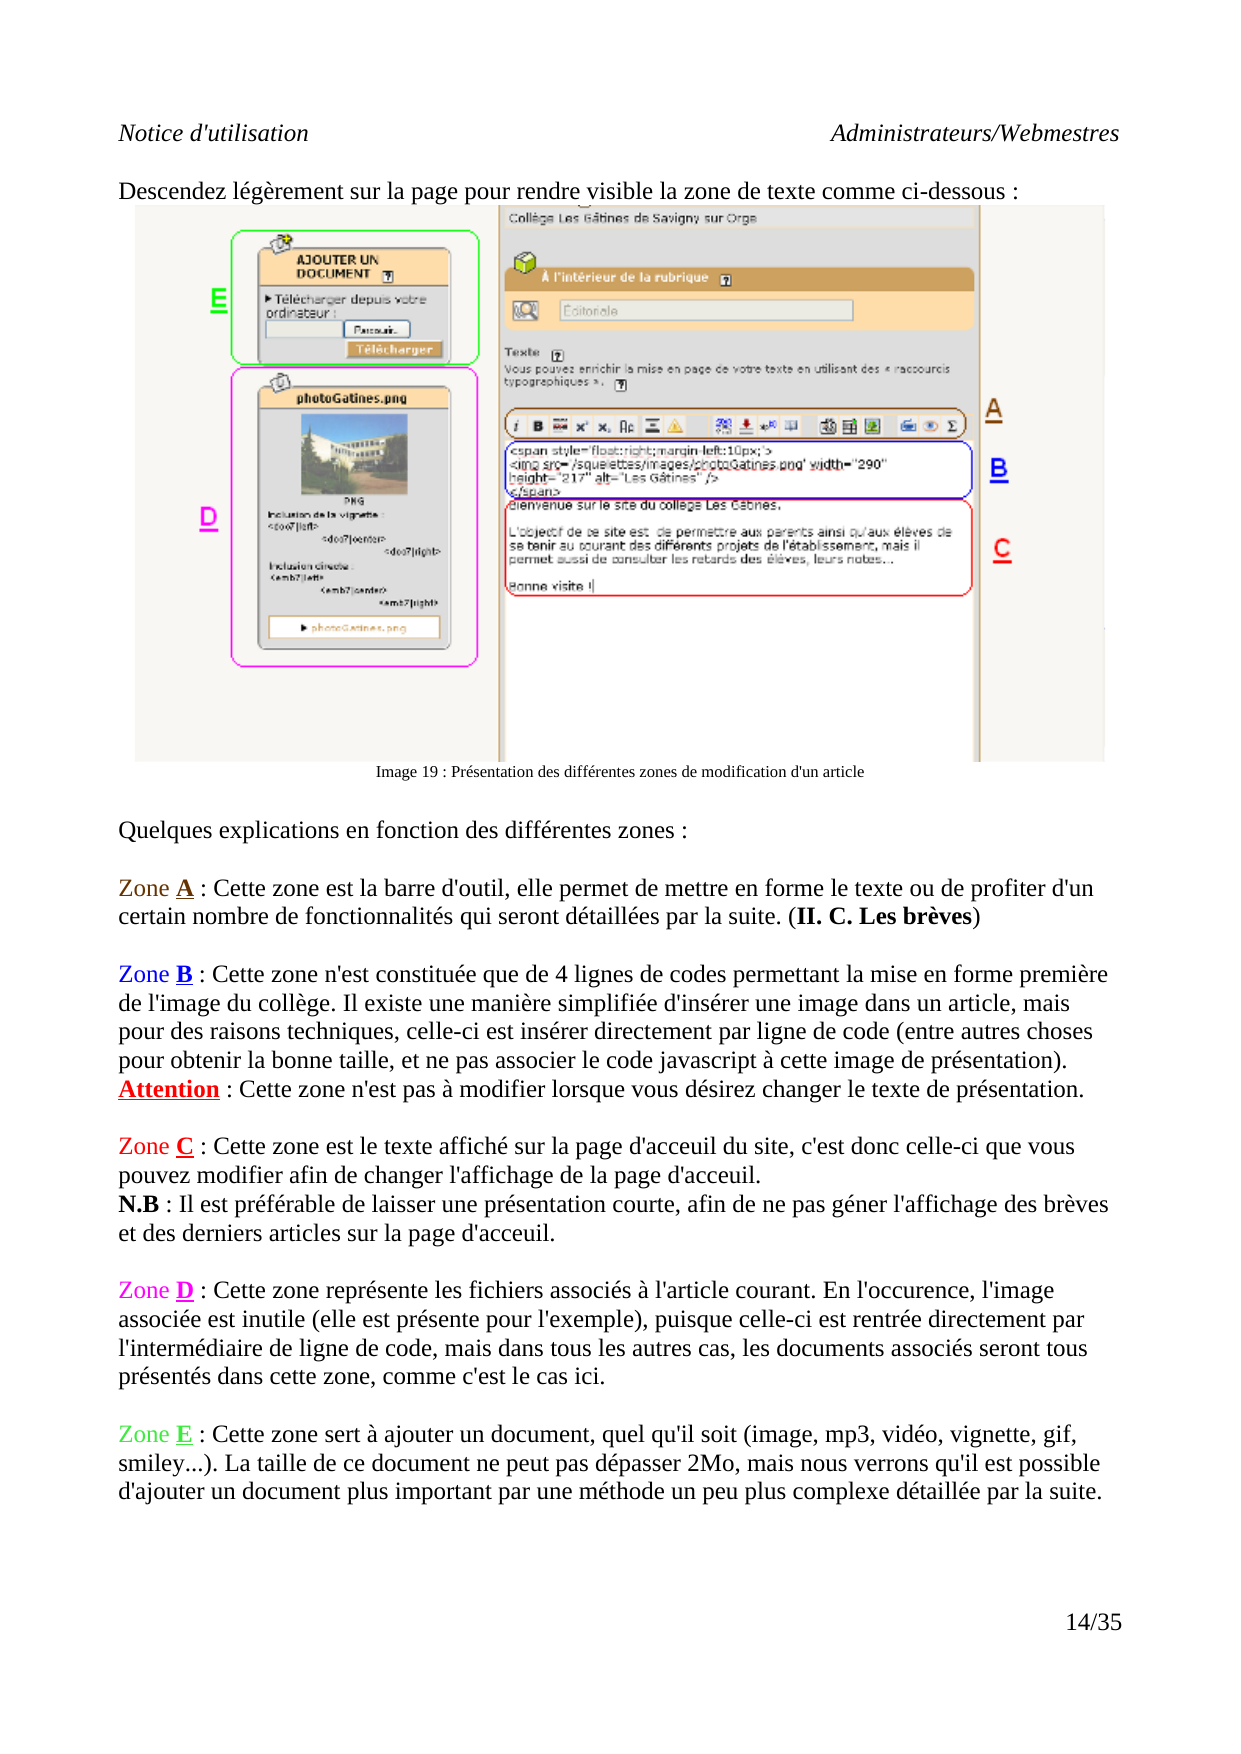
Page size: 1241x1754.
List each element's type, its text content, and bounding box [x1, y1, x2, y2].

text Attention : Cette zone n'est pas à modifier lorsque vous désirez changer le texte de présentation. [118, 1074, 1122, 1103]
text Zone B : Cette zone n'est constituée que de 4 lignes de codes permettant la mise en forme première de l'image du collège. Il existe une manière simplifiée d'insérer une image dans un article, mais pour des raisons techniques, celle-ci est insérer directement par ligne de code (entre autres choses pour obtenir la bonne taille, et ne pas associer le code javascript à cette image de présentation). [118, 959, 1122, 1074]
text Descendez légèrement sur la page pour rendre visible la zone de texte comme ci-dessous : [118, 176, 1122, 205]
text Zone E : Cette zone sert à ajouter un document, quel qu'il soit (image, mp3, vidéo, vignette, gif, smiley...). La taille de ce document ne peut pas dépasser 2Mo, mais nous verrons qu'il est possible d'ajouter un document plus important par une méthode un peu plus complexe détaillée par la suite. [118, 1419, 1122, 1505]
text Zone C : Cette zone est le texte affiché sur la page d'acceuil du site, c'est donc celle-ci que vous pouvez modifier afin de changer l'affichage de la page d'acceuil. N.B : Il est préférable de laisser une présentation courte, afin de ne pas géner l'affichage des brèves et des derniers articles sur la page d'acceuil. [118, 1131, 1122, 1246]
text Image 19 : Présentation des différentes zones de modification d'un article [118, 205, 1122, 781]
text Quelques explications en fonction des différentes zones : [118, 815, 1122, 844]
text Zone A : Cette zone est la barre d'outil, elle permet de mettre en forme le texte ou de profiter d'un certain nombre de fonctionnalités qui seront détaillées par la suite. (II. C. Les brèves) [118, 873, 1122, 930]
text Zone D : Cette zone représente les fichiers associés à l'article courant. En l'occurence, l'image associée est inutile (elle est présente pour l'exemple), puisque celle-ci est rentrée directement par l'intermédiaire de ligne de code, mais dans tous les autres cas, les documents associés seront tous présentés dans cette zone, comme c'est le cas ici. [118, 1275, 1122, 1390]
